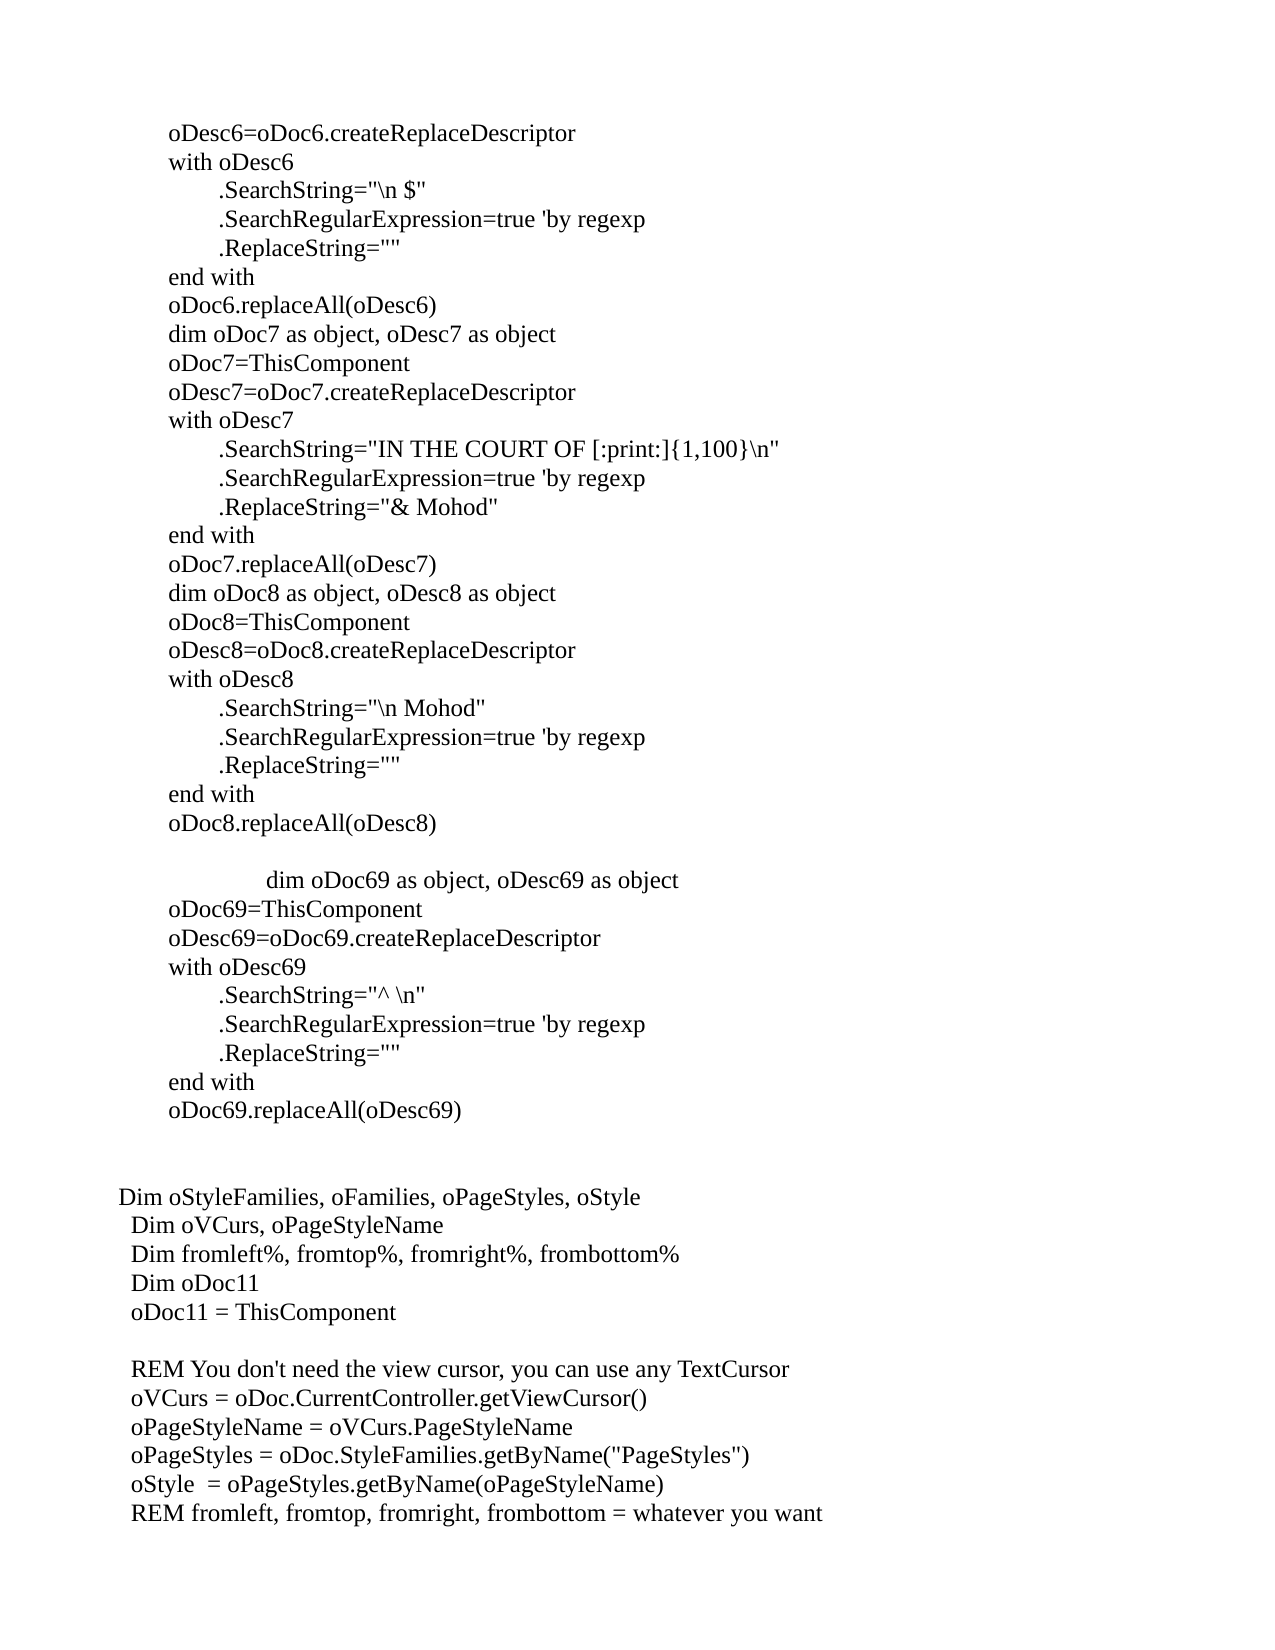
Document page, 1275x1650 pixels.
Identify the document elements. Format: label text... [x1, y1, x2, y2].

text .SearchString="\n $" [118, 176, 1157, 204]
text oDesc7=oDoc7.createReplaceDescriptor [118, 377, 1157, 406]
text oDesc8=oDoc8.createReplaceDescriptor [118, 636, 1157, 664]
text oDoc7.replaceAll(oDesc7) [118, 549, 1157, 578]
text REM fromleft, fromtop, fromright, frombottom = whatever you want [118, 1498, 1157, 1527]
text .ReplaceString="& Mohod" [118, 492, 1157, 521]
text dim oDoc7 as object, oDesc7 as object [118, 319, 1157, 348]
text end with [118, 1067, 1157, 1096]
text oDoc69=ThisComponent [118, 894, 1157, 923]
text Dim oVCurs, oPageStyleName [118, 1211, 1157, 1239]
text oDoc7=ThisComponent [118, 348, 1157, 377]
text end with [118, 521, 1157, 549]
text .SearchRegularExpression=true 'by regexp [118, 463, 1157, 492]
text .ReplaceString="" [118, 1038, 1157, 1067]
text .SearchRegularExpression=true 'by regexp [118, 1009, 1157, 1038]
text .SearchString="\n Mohod" [118, 693, 1157, 722]
text end with [118, 779, 1157, 808]
text oDoc11 = ThisComponent [118, 1297, 1157, 1326]
text Dim fromleft%, fromtop%, fromright%, frombottom% [118, 1239, 1157, 1268]
text oPageStyleName = oVCurs.PageStyleName [118, 1412, 1157, 1441]
text with oDesc7 [118, 406, 1157, 434]
text oDoc6.replaceAll(oDesc6) [118, 291, 1157, 319]
text oStyle = oPageStyles.getByName(oPageStyleName) [118, 1469, 1157, 1498]
text with oDesc69 [118, 952, 1157, 981]
text end with [118, 262, 1157, 291]
text dim oDoc69 as object, oDesc69 as object [118, 866, 1157, 894]
text .SearchRegularExpression=true 'by regexp [118, 722, 1157, 751]
text oDoc69.replaceAll(oDesc69) [118, 1096, 1157, 1124]
text oDesc6=oDoc6.createReplaceDescriptor [118, 118, 1157, 147]
text Dim oStyleFamilies, oFamilies, oPageStyles, oStyle [118, 1182, 1157, 1211]
text with oDesc8 [118, 664, 1157, 693]
text oDoc8.replaceAll(oDesc8) [118, 808, 1157, 837]
text REM You don't need the view cursor, you can use any TextCursor [118, 1354, 1157, 1383]
text with oDesc6 [118, 147, 1157, 176]
text .SearchString="IN THE COURT OF [:print:]{1,100}\n" [118, 434, 1157, 463]
text .ReplaceString="" [118, 751, 1157, 779]
text .SearchString="^ \n" [118, 981, 1157, 1009]
text oVCurs = oDoc.CurrentController.getViewCursor() [118, 1383, 1157, 1412]
text oDoc8=ThisComponent [118, 607, 1157, 636]
text oDesc69=oDoc69.createReplaceDescriptor [118, 923, 1157, 952]
text Dim oDoc11 [118, 1268, 1157, 1297]
text oPageStyles = oDoc.StyleFamilies.getByName("PageStyles") [118, 1441, 1157, 1469]
text .SearchRegularExpression=true 'by regexp [118, 204, 1157, 233]
text .ReplaceString="" [118, 233, 1157, 262]
text dim oDoc8 as object, oDesc8 as object [118, 578, 1157, 607]
